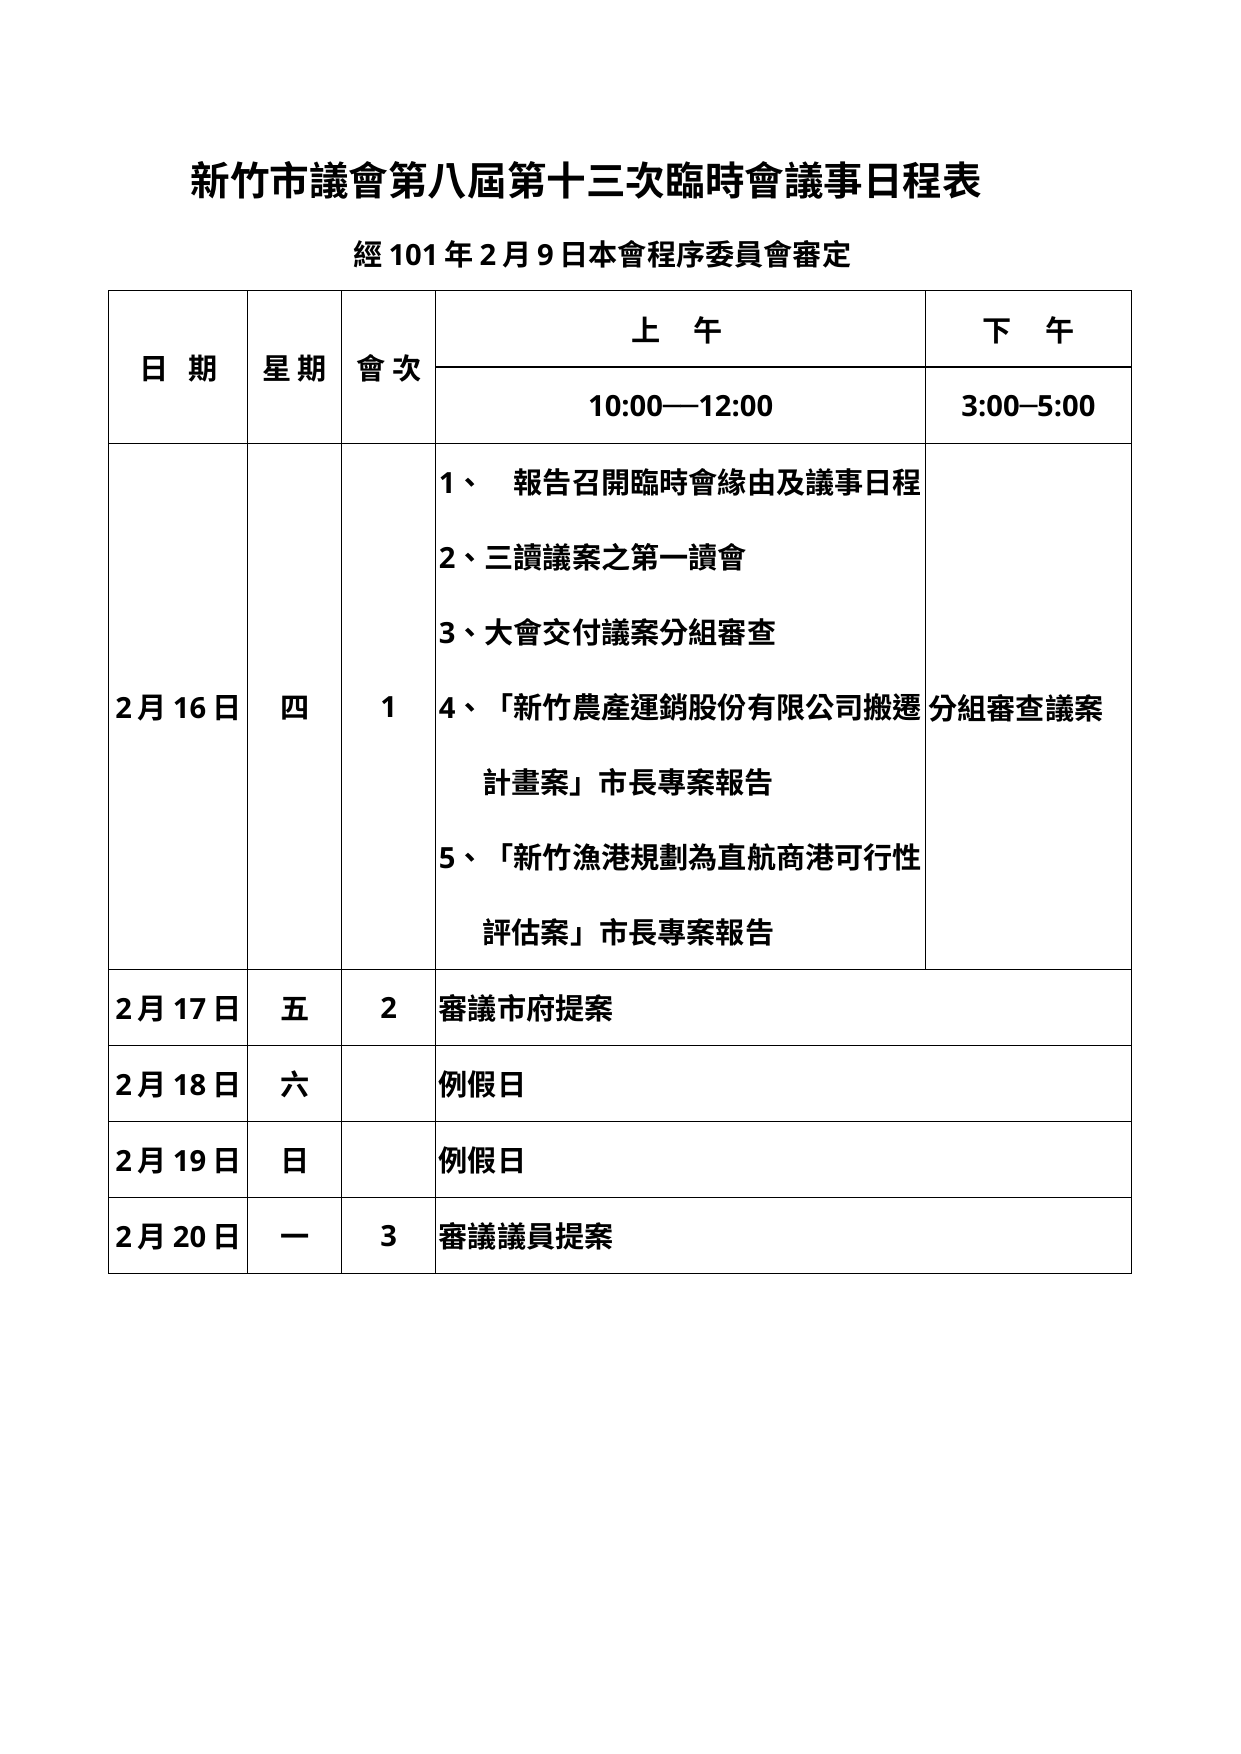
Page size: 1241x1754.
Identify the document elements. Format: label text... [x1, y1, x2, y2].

table_cell 10:00──12:00 [436, 368, 925, 442]
table_cell 五 [248, 970, 341, 1044]
table_header 星 期 [248, 291, 341, 442]
table_cell 3:00─5:00 [926, 368, 1131, 442]
table_cell 審議市府提案 [436, 970, 1131, 1044]
text 經101年2月9日本會程序委員會審定 [118, 215, 1072, 290]
table_cell 3 [342, 1198, 435, 1273]
table_cell 2月19日 [109, 1122, 247, 1197]
table_cell 2 [342, 970, 435, 1044]
table_cell 2月20日 [109, 1198, 247, 1273]
table_cell 例假日 [436, 1046, 1131, 1121]
table_cell 分組審查議案 [926, 444, 1131, 968]
table_cell [342, 1122, 435, 1197]
table_cell [342, 1046, 435, 1121]
table_cell 2月18日 [109, 1046, 247, 1121]
table_cell 審議議員提案 [436, 1198, 1131, 1273]
table_cell 2月16日 [109, 444, 247, 968]
table_cell 1 [342, 444, 435, 968]
table_cell 2月17日 [109, 970, 247, 1044]
table_header 下 午 [926, 291, 1131, 366]
table_cell 四 [248, 444, 341, 968]
text 新竹市議會第八屆第十三次臨時會議事日程表 [118, 140, 1122, 215]
table_cell 例假日 [436, 1122, 1131, 1197]
table_header 日 期 [109, 291, 247, 442]
table_header 上 午 [436, 291, 925, 366]
table_cell 報告召開臨時會緣由及議事日程 2、三讀議案之第一讀會 3、大會交付議案分組審查 4、「新竹農產運銷股份有限公司搬遷 計畫案」市長專案報告 5、「新竹漁港規劃為直航商港可行性 評估案」市長專案報告 [436, 444, 925, 968]
table_cell 日 [248, 1122, 341, 1197]
table_header 會 次 [342, 291, 435, 442]
table_cell 六 [248, 1046, 341, 1121]
table_cell 一 [248, 1198, 341, 1273]
